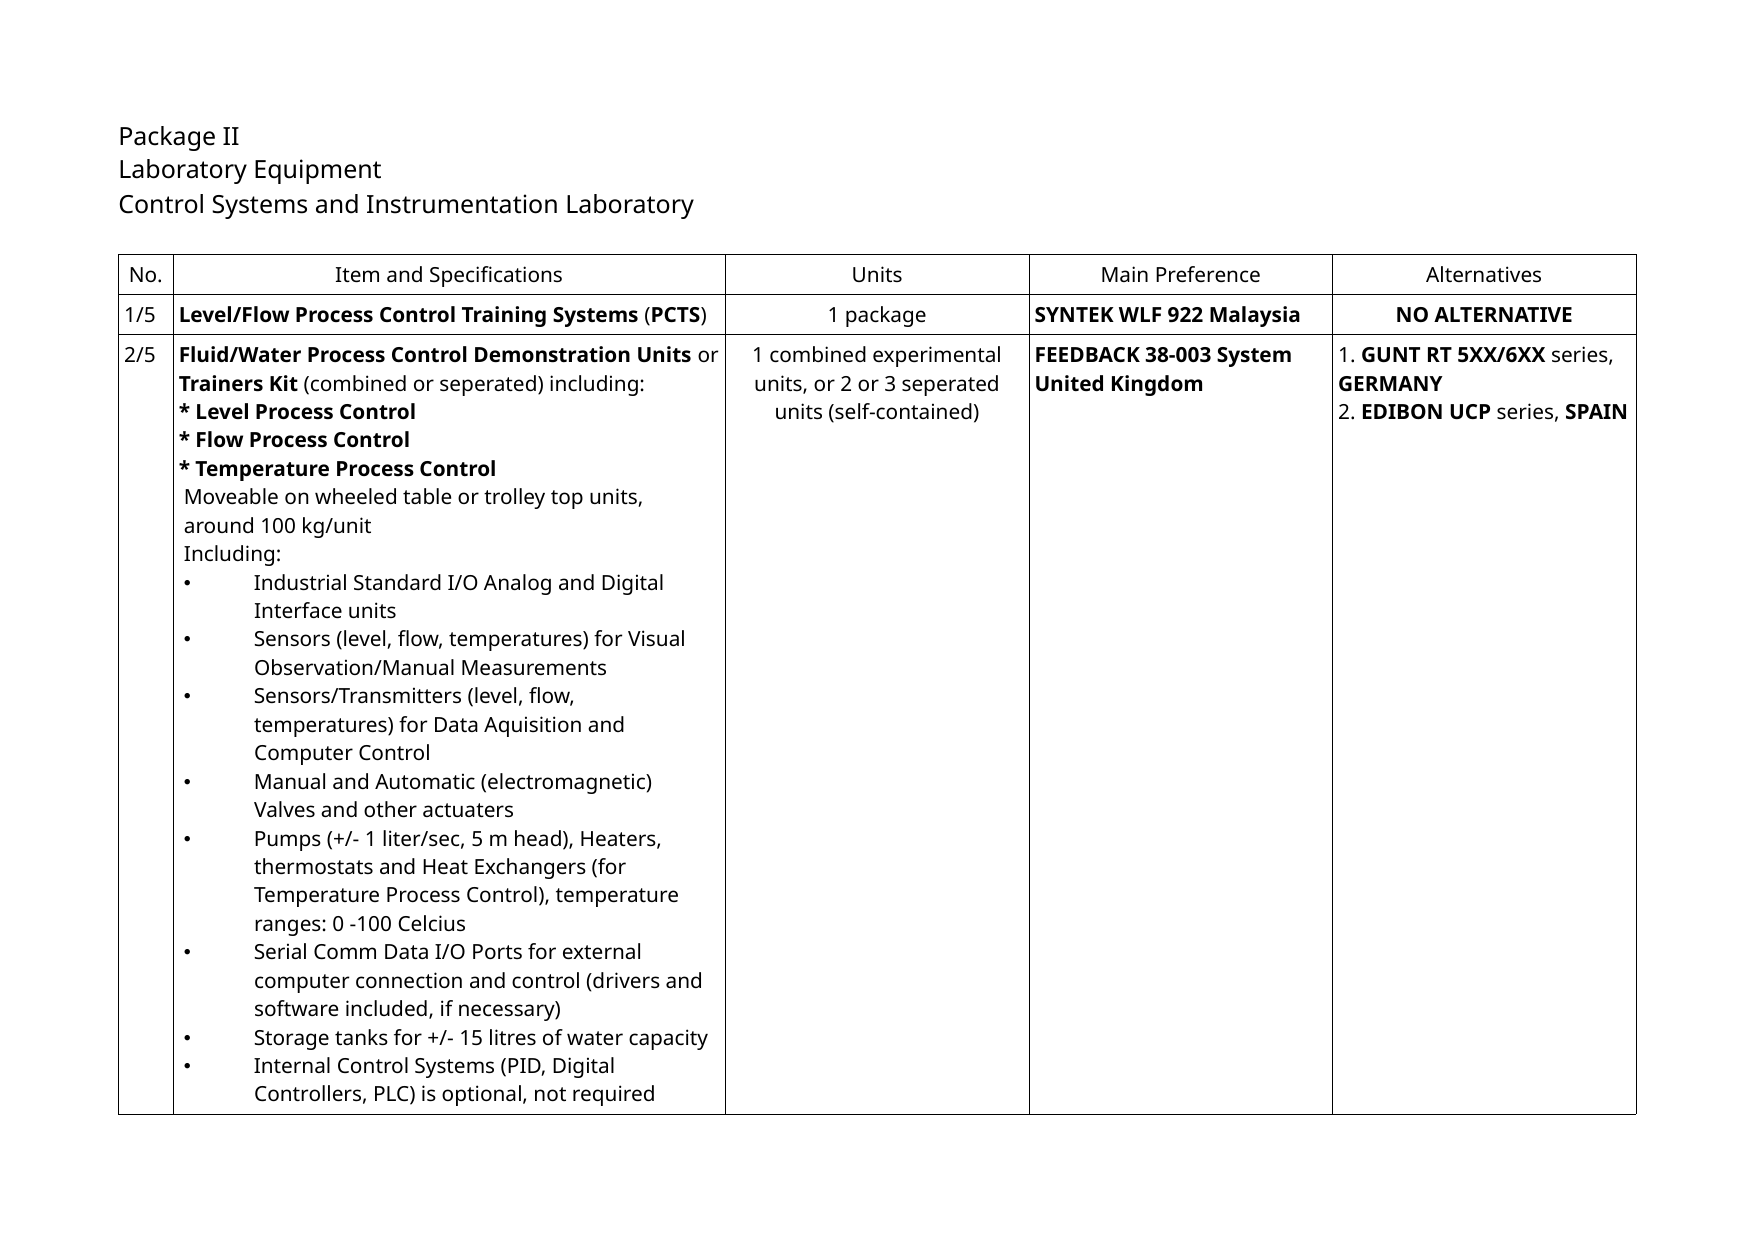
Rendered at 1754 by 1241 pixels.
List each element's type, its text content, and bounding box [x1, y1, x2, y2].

text Package II [118, 118, 1636, 152]
table_cell NO ALTERNATIVE [1333, 295, 1636, 334]
table_cell 1/5 [119, 295, 173, 334]
table_cell FEEDBACK 38-003 System United Kingdom [1030, 335, 1332, 1114]
table_cell Level/Flow Process Control Training Systems (PCTS) [174, 295, 725, 334]
table_header No. [119, 255, 173, 294]
text Control Systems and Instrumentation Laboratory [118, 186, 1636, 220]
text Laboratory Equipment [118, 152, 1636, 186]
table_cell 1 combined experimental units, or 2 or 3 seperated units (self-contained) [726, 335, 1029, 1114]
table_cell SYNTEK WLF 922 Malaysia [1030, 295, 1332, 334]
table_header Main Preference [1030, 255, 1332, 294]
table_cell 1 package [726, 295, 1029, 334]
table_header Alternatives [1333, 255, 1636, 294]
table_header Item and Specifications [174, 255, 725, 294]
table_cell 1. GUNT RT 5XX/6XX series, GERMANY 2. EDIBON UCP series, SPAIN [1333, 335, 1636, 1114]
table_header Units [726, 255, 1029, 294]
table_cell Fluid/Water Process Control Demonstration Units or Trainers Kit (combined or seperated) including: * Level Process Control * Flow Process Control * Temperature Process Control Moveable on wheeled table or trolley top units, around 100 kg/unit Including: Industrial Standard I/O Analog and Digital Interface units Sensors (level, flow, temperatures) for Visual Observation/Manual Measurements Sensors/Transmitters (level, flow, temperatures) for Data Aquisition and Computer Control Manual and Automatic (electromagnetic) Valves and other actuaters Pumps (+/- 1 liter/sec, 5 m head), Heaters, thermostats and Heat Exchangers (for Temperature Process Control), temperature ranges: 0 -100 Celcius Serial Comm Data I/O Ports for external computer connection and control (drivers and software included, if necessary) Storage tanks for +/- 15 litres of water capacity Internal Control Systems (PID, Digital Controllers, PLC) is optional, not required Control Softwares are optional, not required [174, 335, 725, 1114]
table_cell 2/5 [119, 335, 173, 1114]
